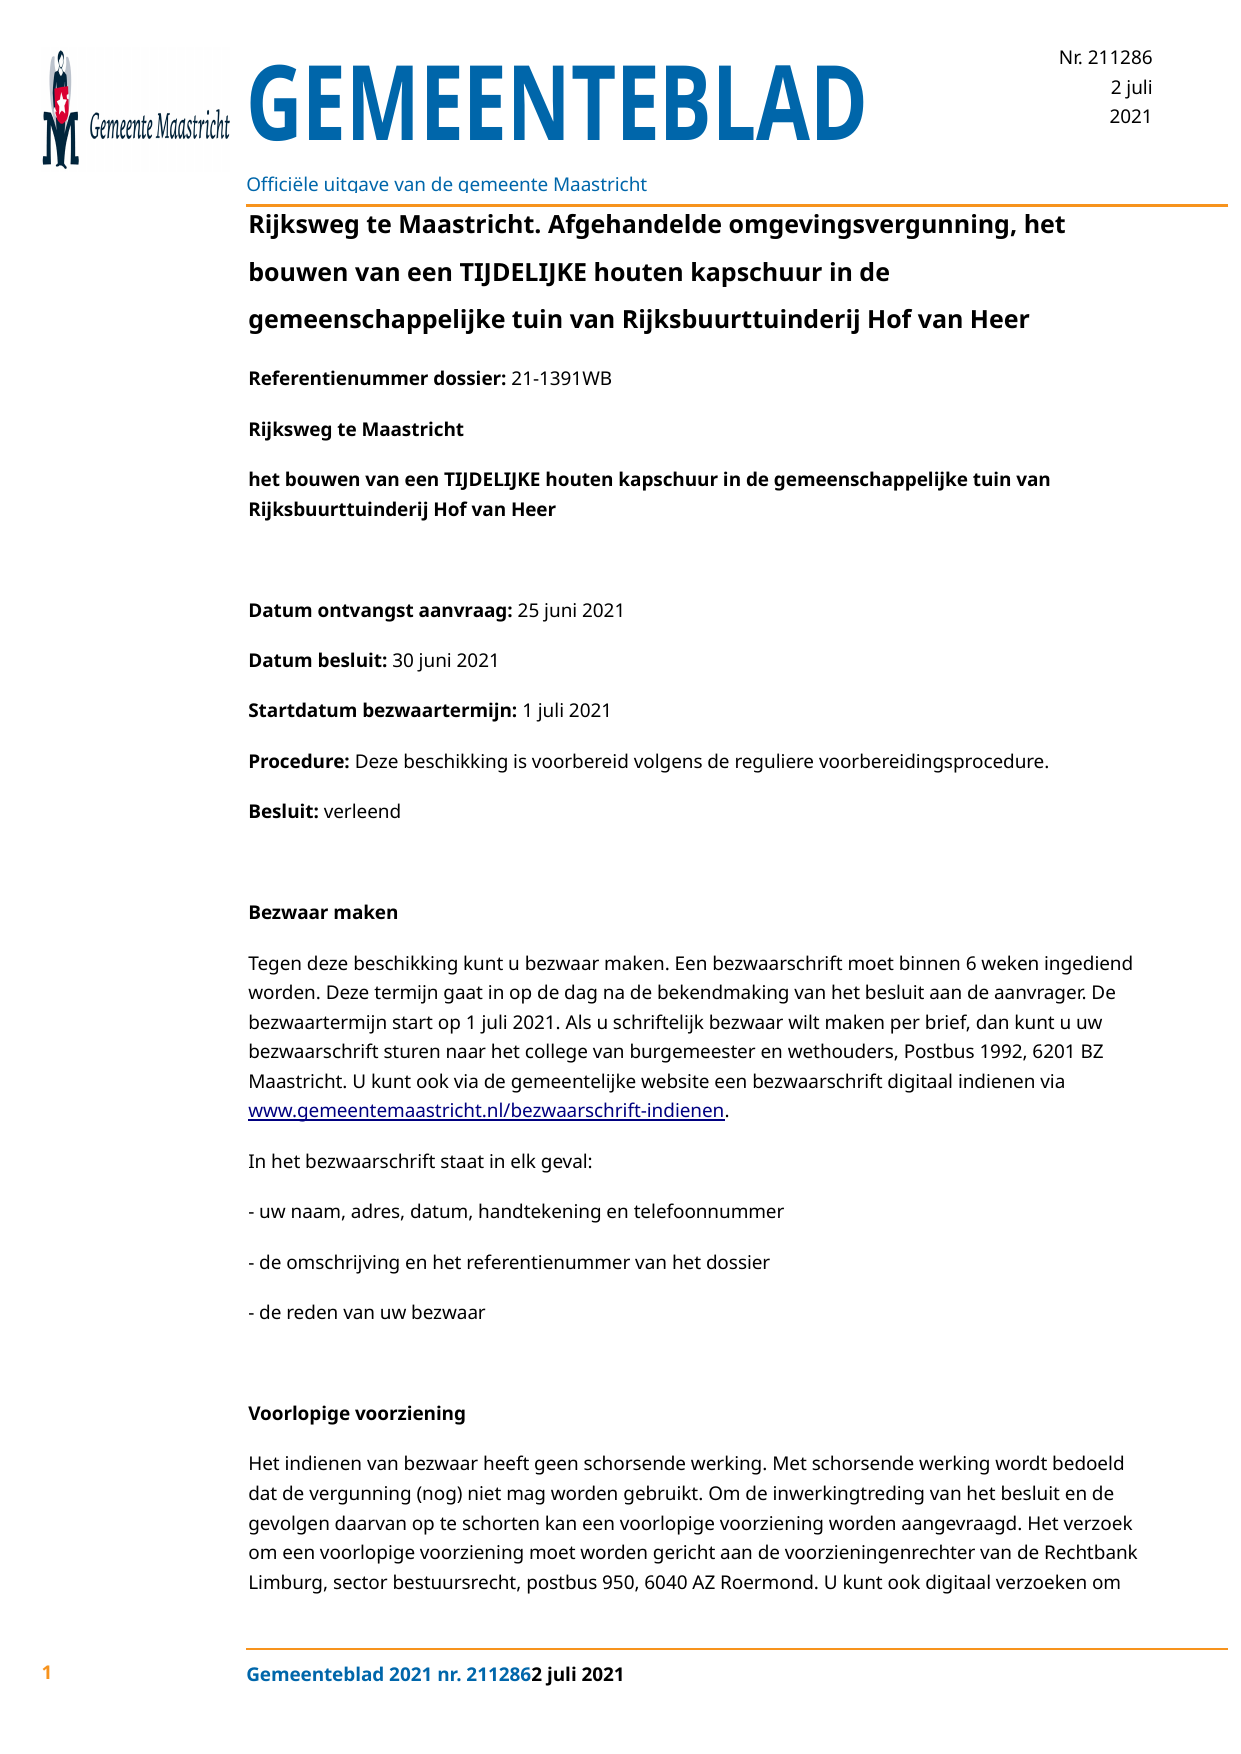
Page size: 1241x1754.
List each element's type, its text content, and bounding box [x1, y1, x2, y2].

text Rijksweg te Maastricht [248, 416, 1152, 442]
text - de reden van uw bezwaar [248, 1299, 1152, 1325]
picture [41, 47, 231, 172]
text Voorlopige voorziening [248, 1400, 1152, 1426]
text Rijksweg te Maastricht. Afgehandelde omgevingsvergunning, het bouwen van een TIJDELIJKE houten kapschuur in de gemeenschappelijke tuin van Rijksbuurttuinderij Hof van Heer [248, 207, 1152, 336]
text Tegen deze beschikking kunt u bezwaar maken. Een bezwaarschrift moet binnen 6 weken ingediend worden. Deze termijn gaat in op de dag na de bekendmaking van het besluit aan de aanvrager. De bezwaartermijn start op 1 juli 2021. Als u schriftelijk bezwaar wilt maken per brief, dan kunt u uw bezwaarschrift sturen naar het college van burgemeester en wethouders, Postbus 1992, 6201 BZ Maastricht. U kunt ook via de gemeentelijke website een bezwaarschrift digitaal indienen via www.gemeentemaastricht.nl/bezwaarschrift-indienen. [248, 950, 1152, 1123]
text Referentienummer dossier: 21-1391WB [248, 366, 1152, 391]
text - uw naam, adres, datum, handtekening en telefoonnummer [248, 1198, 1152, 1224]
text Besluit: verleend [248, 798, 1152, 824]
text Startdatum bezwaartermijn: 1 juli 2021 [248, 698, 1152, 723]
text Procedure: Deze beschikking is voorbereid volgens de reguliere voorbereidingsprocedure. [248, 748, 1152, 774]
text Bezwaar maken [248, 899, 1152, 925]
text - de omschrijving en het referentienummer van het dossier [248, 1249, 1152, 1274]
text Datum besluit: 30 juni 2021 [248, 647, 1152, 673]
text Het indienen van bezwaar heeft geen schorsende werking. Met schorsende werking wordt bedoeld dat de vergunning (nog) niet mag worden gebruikt. Om de inwerkingtreding van het besluit en de gevolgen daarvan op te schorten kan een voorlopige voorziening worden aangevraagd. Het verzoek om een voorlopige voorziening moet worden gericht aan de voorzieningenrechter van de Rechtbank Limburg, sector bestuursrecht, postbus 950, 6040 AZ Roermond. U kunt ook digitaal verzoeken om [248, 1451, 1152, 1594]
text het bouwen van een TIJDELIJKE houten kapschuur in de gemeenschappelijke tuin van Rijksbuurttuinderij Hof van Heer [248, 466, 1152, 522]
text In het bezwaarschrift staat in elk geval: [248, 1148, 1152, 1174]
text Datum ontvangst aanvraag: 25 juni 2021 [248, 597, 1152, 622]
